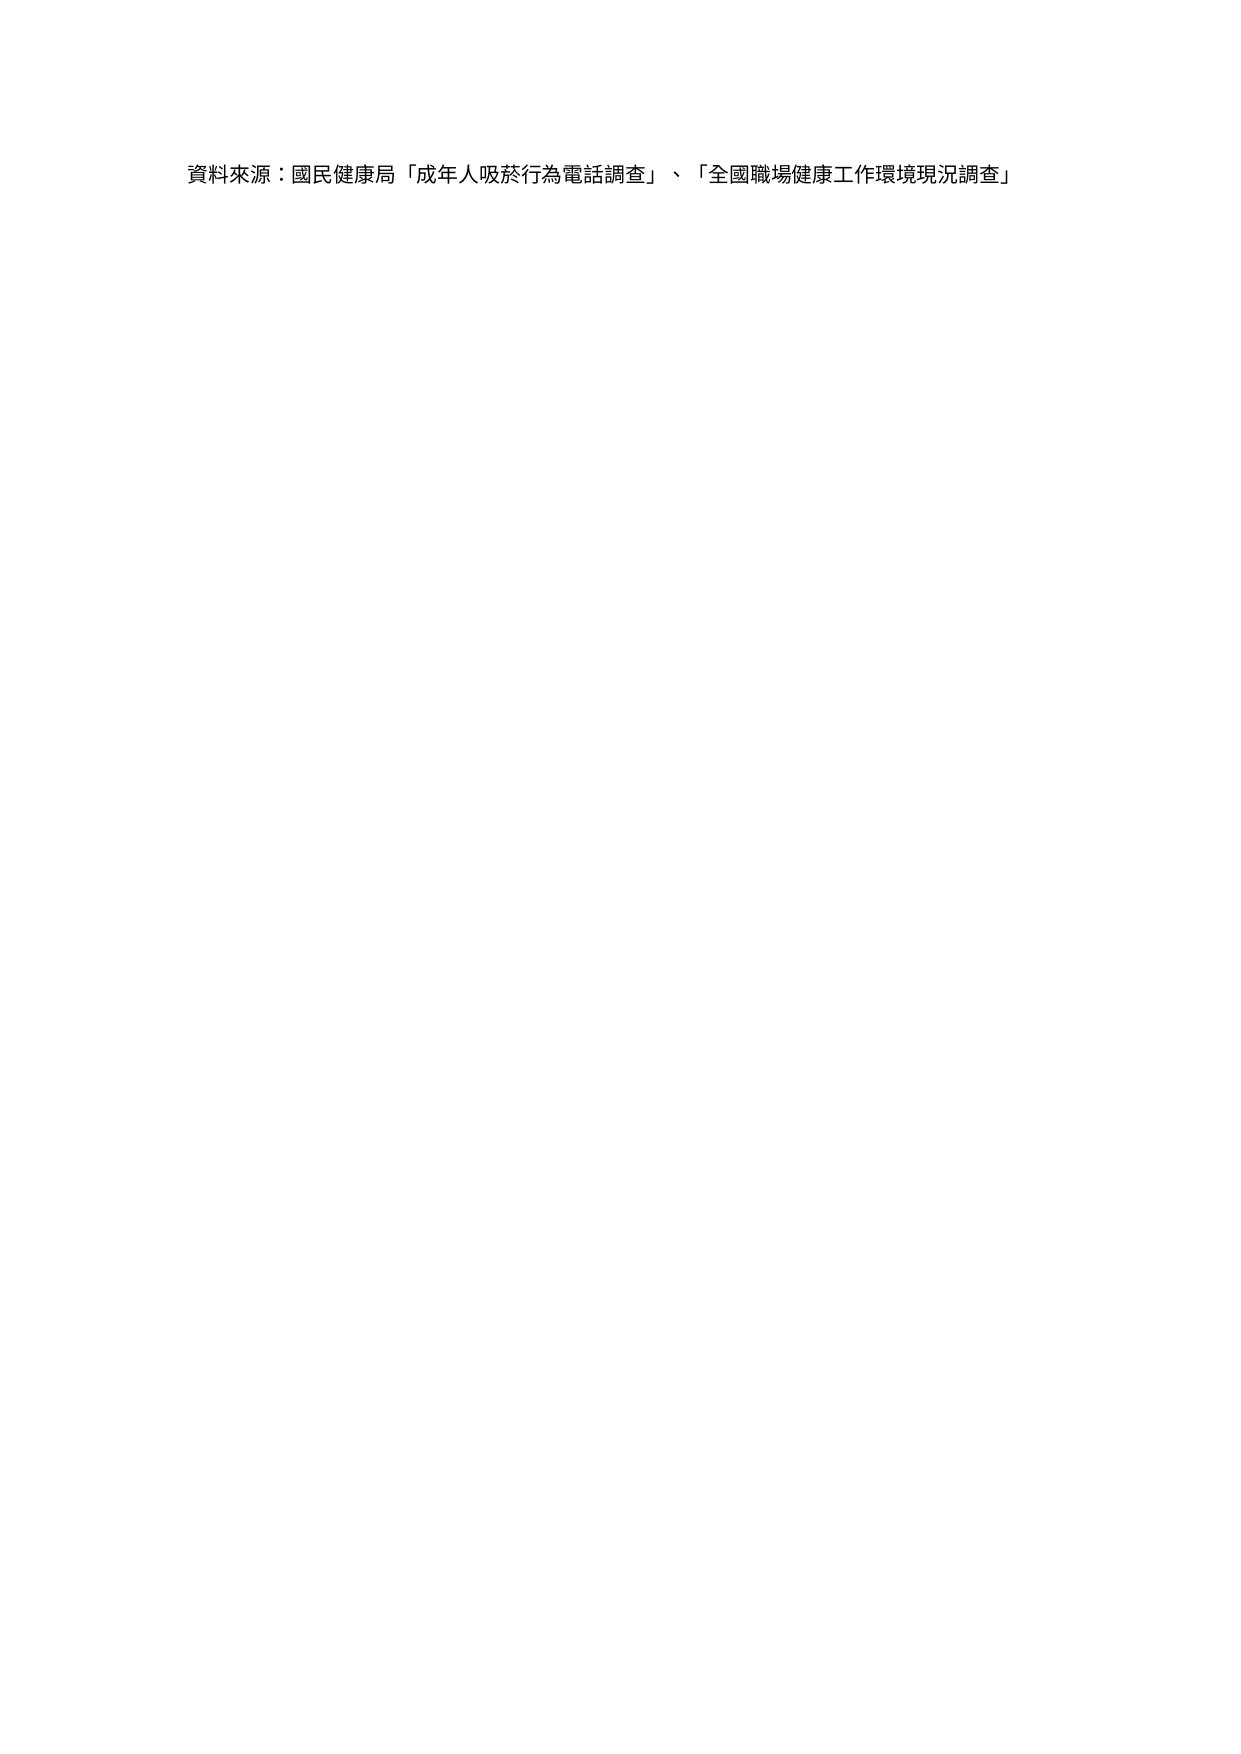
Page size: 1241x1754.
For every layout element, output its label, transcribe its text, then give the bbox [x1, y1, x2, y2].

text 資料來源：國民健康局「成年人吸菸行為電話調查」、「全國職場健康工作環境現況調查」 [187, 158, 1053, 188]
